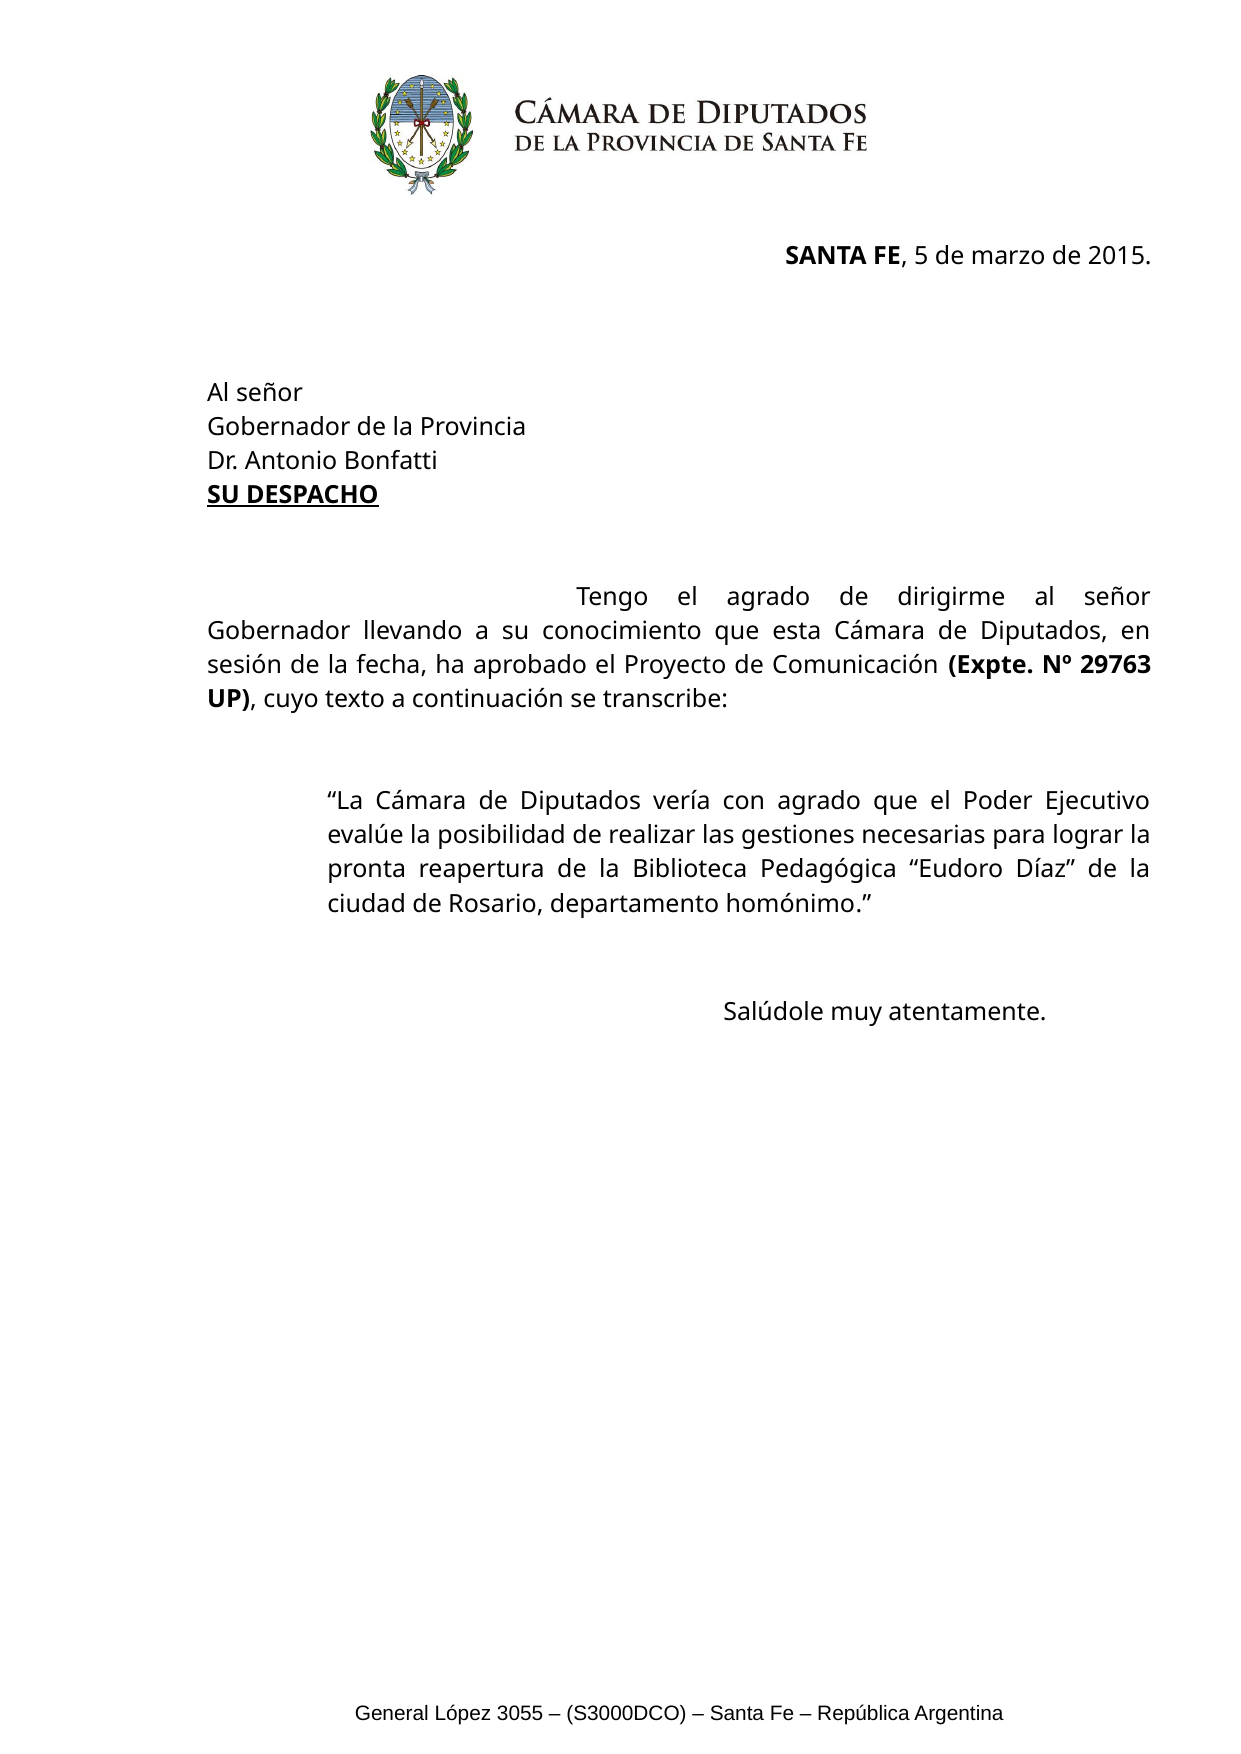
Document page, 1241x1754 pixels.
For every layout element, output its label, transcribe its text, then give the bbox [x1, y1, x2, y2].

text Dr. Antonio Bonfatti [207, 442, 1152, 476]
text SU DESPACHO [207, 476, 1152, 511]
text Salúdole muy atentamente. [649, 993, 1152, 1027]
text Tengo el agrado de dirigirme al señor Gobernador llevando a su conocimiento que esta Cámara de Diputados, en sesión de la fecha, ha aprobado el Proyecto de Comunicación (Expte. Nº 29763 UP), cuyo texto a continuación se transcribe: [207, 579, 1152, 715]
text SANTA FE, 5 de marzo de 2015. [207, 238, 1152, 272]
text “La Cámara de Diputados vería con agrado que el Poder Ejecutivo evalúe la posibilidad de realizar las gestiones necesarias para lograr la pronta reapertura de la Biblioteca Pedagógica “Eudoro Díaz” de la ciudad de Rosario, departamento homónimo.” [327, 783, 1152, 919]
text Gobernador de la Provincia [207, 408, 1152, 442]
text Al señor [207, 374, 1152, 408]
picture [370, 75, 867, 199]
